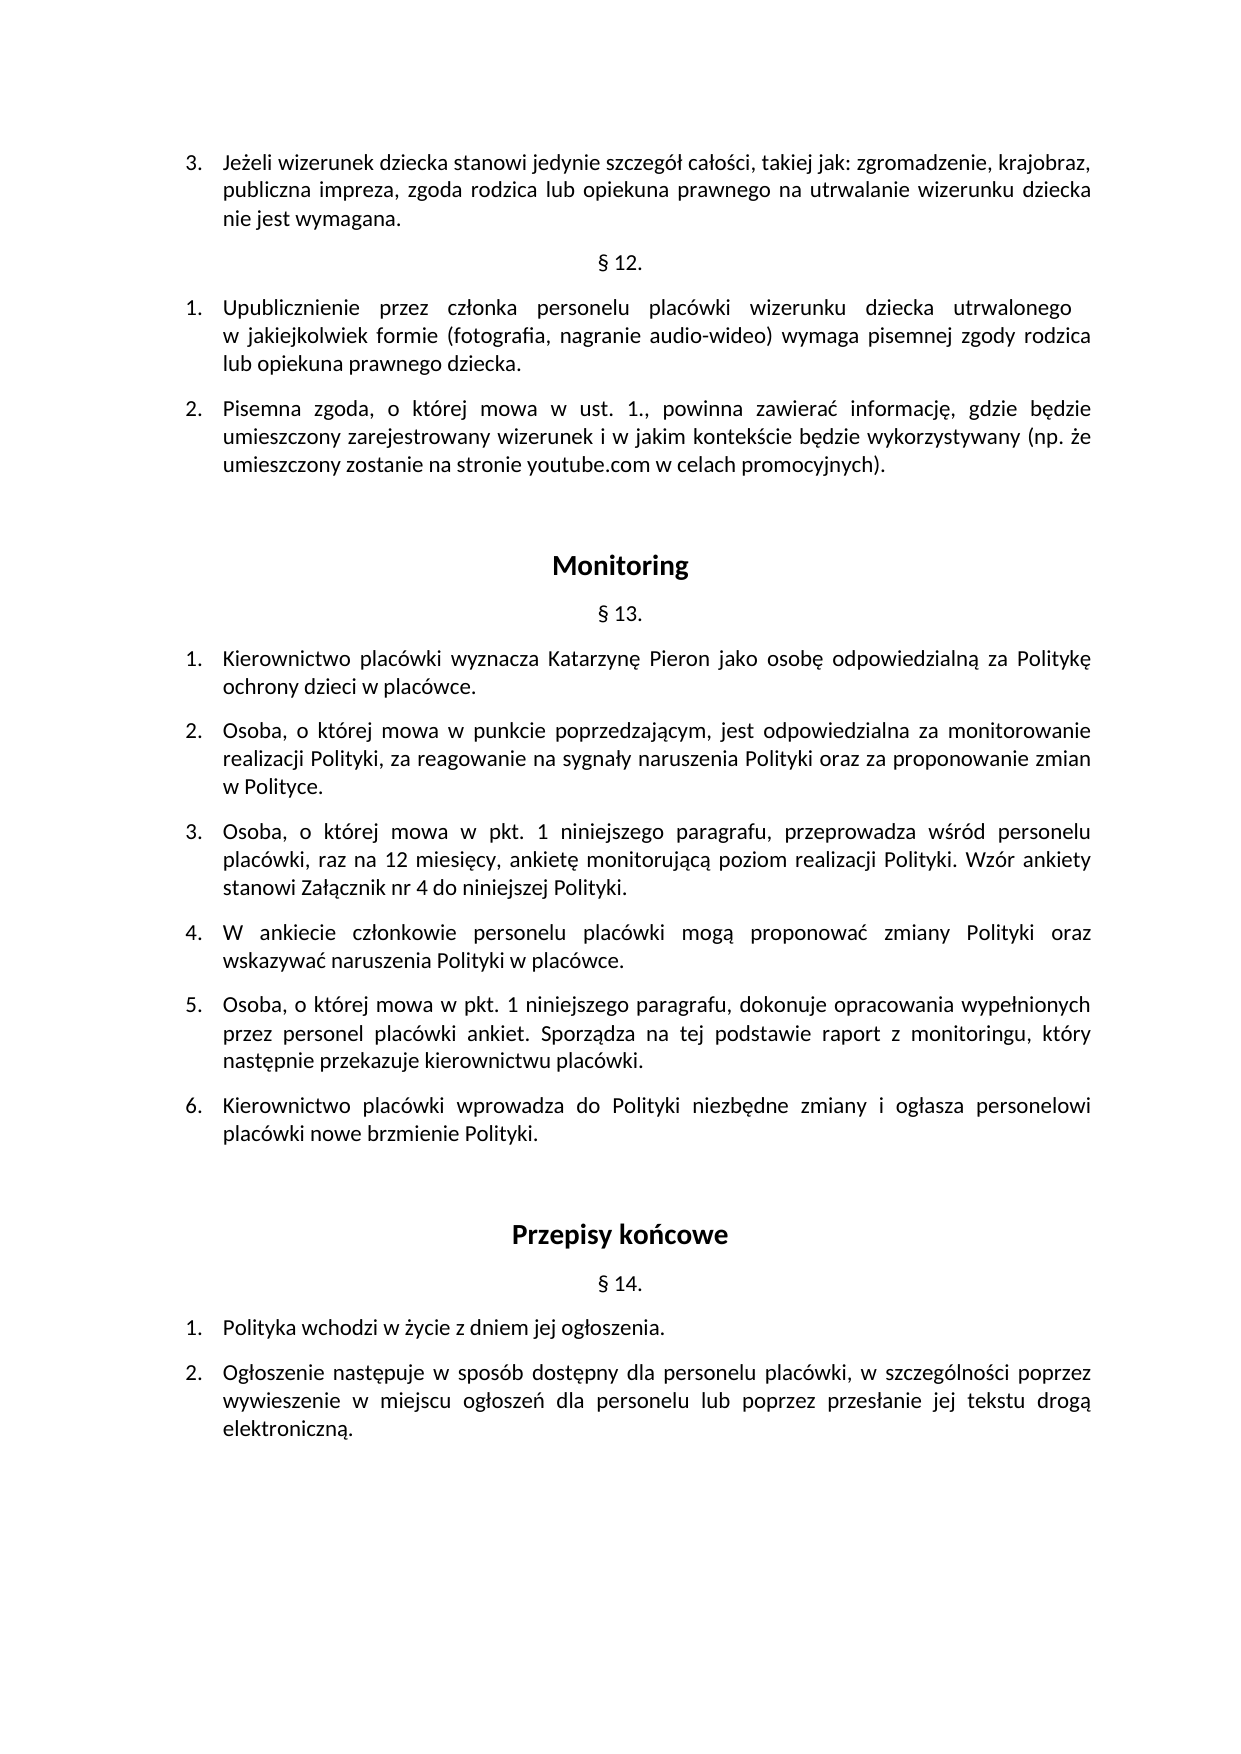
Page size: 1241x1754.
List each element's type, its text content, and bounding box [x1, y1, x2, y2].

list Kierownictwo placówki wyznacza Katarzynę Pieron jako osobę odpowiedzialną za Politykę ochrony dzieci w placówce. [185, 644, 1093, 700]
list Osoba, o której mowa w pkt. 1 niniejszego paragrafu, dokonuje opracowania wypełnionych przez personel placówki ankiet. Sporządza na tej podstawie raport z monitoringu, który następnie przekazuje kierownictwu placówki. [185, 991, 1093, 1075]
text Monitoring [148, 547, 1093, 582]
list Kierownictwo placówki wprowadza do Polityki niezbędne zmiany i ogłasza personelowi placówki nowe brzmienie Polityki. [185, 1091, 1093, 1147]
text § 12. [148, 248, 1093, 276]
list W ankiecie członkowie personelu placówki mogą proponować zmiany Polityki oraz wskazywać naruszenia Polityki w placówce. [185, 918, 1093, 974]
list Osoba, o której mowa w pkt. 1 niniejszego paragrafu, przeprowadza wśród personelu placówki, raz na 12 miesięcy, ankietę monitorującą poziom realizacji Polityki. Wzór ankiety stanowi Załącznik nr 4 do niniejszej Polityki. [185, 817, 1093, 901]
text § 13. [148, 599, 1093, 627]
text Przepisy końcowe [148, 1216, 1093, 1252]
list Pisemna zgoda, o której mowa w ust. 1., powinna zawierać informację, gdzie będzie umieszczony zarejestrowany wizerunek i w jakim kontekście będzie wykorzystywany (np. że umieszczony zostanie na stronie youtube.com w celach promocyjnych). [185, 394, 1093, 478]
list Osoba, o której mowa w punkcie poprzedzającym, jest odpowiedzialna za monitorowanie realizacji Polityki, za reagowanie na sygnały naruszenia Polityki oraz za proponowanie zmian w Polityce. [185, 716, 1093, 801]
list Polityka wchodzi w życie z dniem jej ogłoszenia. [185, 1313, 1093, 1341]
list Upublicznienie przez członka personelu placówki wizerunku dziecka utrwalonego w jakiejkolwiek formie (fotografia, nagranie audio-wideo) wymaga pisemnej zgody rodzica lub opiekuna prawnego dziecka. [185, 293, 1093, 377]
text § 14. [148, 1269, 1093, 1297]
list Ogłoszenie następuje w sposób dostępny dla personelu placówki, w szczególności poprzez wywieszenie w miejscu ogłoszeń dla personelu lub poprzez przesłanie jej tekstu drogą elektroniczną. [185, 1358, 1093, 1442]
list Jeżeli wizerunek dziecka stanowi jedynie szczegół całości, takiej jak: zgromadzenie, krajobraz, publiczna impreza, zgoda rodzica lub opiekuna prawnego na utrwalanie wizerunku dziecka nie jest wymagana. [185, 148, 1093, 232]
